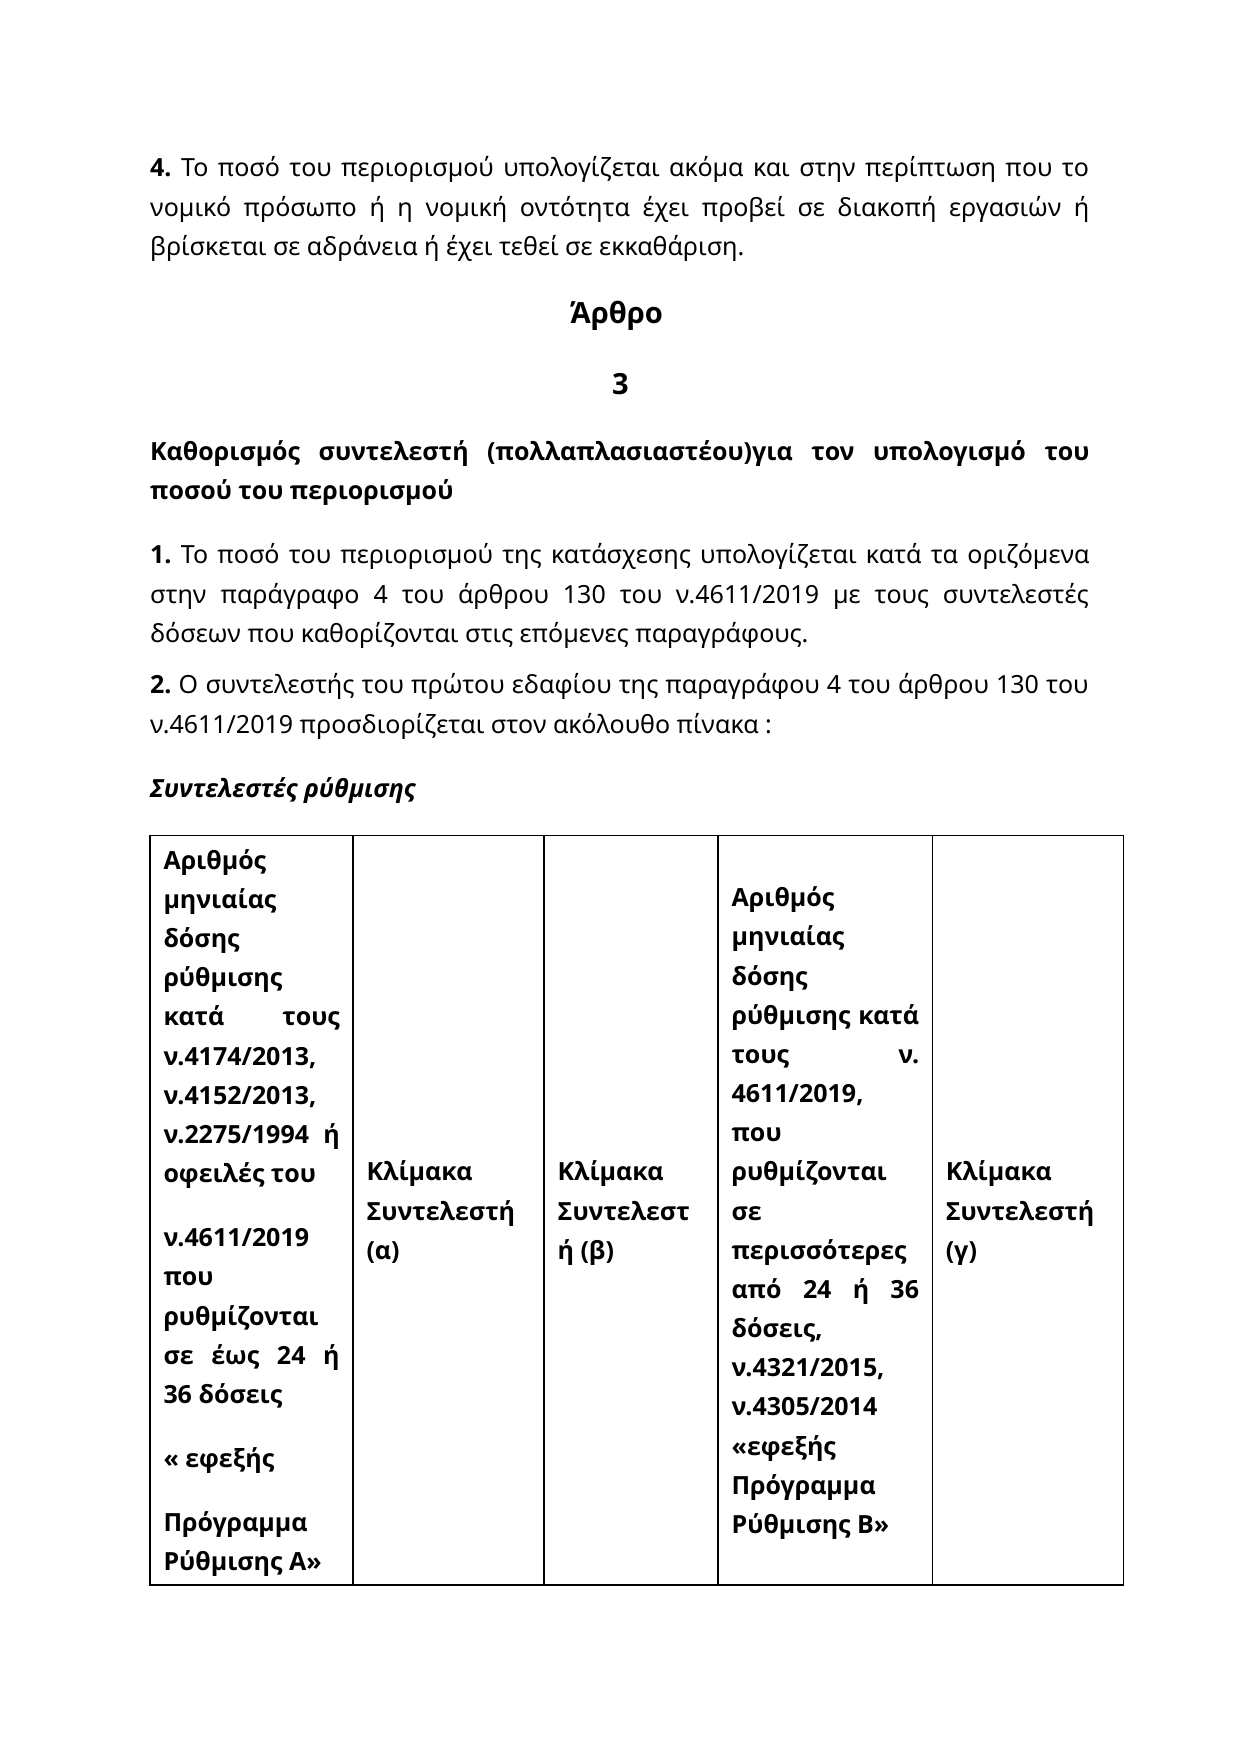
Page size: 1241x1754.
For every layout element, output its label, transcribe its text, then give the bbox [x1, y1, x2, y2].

table_header Κλίμακα Συντελεστ ή (β) [545, 836, 717, 1584]
table_header Αριθμός μηνιαίας δόσης ρύθμισης κατά τους ν.4174/2013, ν.4152/2013, ν.2275/1994 ή οφειλές του ν.4611/2019 που ρυθμίζονται σε έως 24 ή 36 δόσεις « εφεξής Πρόγραμμα Ρύθμισης Α» [151, 836, 352, 1584]
table_header Κλίμακα Συντελεστή (γ) [933, 836, 1123, 1584]
subtitle Άρθρο [150, 292, 1090, 332]
table_header Αριθμός μηνιαίας δόσης ρύθμισης κατά τους ν. 4611/2019, που ρυθμίζονται σε περισσότερες από 24 ή 36 δόσεις, ν.4321/2015, ν.4305/2014 «εφεξής Πρόγραμμα Ρύθμισης Β» [719, 836, 932, 1584]
text Καθορισμός συντελεστή (πολλαπλασιαστέου)για τον υπολογισμό του ποσού του περιορισμού [150, 434, 1090, 507]
subtitle 3 [150, 363, 1090, 403]
table_header Κλίμακα Συντελεστή (α) [354, 836, 543, 1584]
text 1. Το ποσό του περιορισμού της κατάσχεσης υπολογίζεται κατά τα οριζόμενα στην παράγραφο 4 του άρθρου 130 του ν.4611/2019 με τους συντελεστές δόσεων που καθορίζονται στις επόμενες παραγράφους. [150, 537, 1090, 649]
text Συντελεστές ρύθμισης [150, 770, 1090, 804]
text 4. Το ποσό του περιορισμού υπολογίζεται ακόμα και στην περίπτωση που το νομικό πρόσωπο ή η νομική οντότητα έχει προβεί σε διακοπή εργασιών ή βρίσκεται σε αδράνεια ή έχει τεθεί σε εκκαθάριση. [150, 150, 1090, 262]
text 2. Ο συντελεστής του πρώτου εδαφίου της παραγράφου 4 του άρθρου 130 του ν.4611/2019 προσδιορίζεται στον ακόλουθο πίνακα : [150, 667, 1090, 740]
